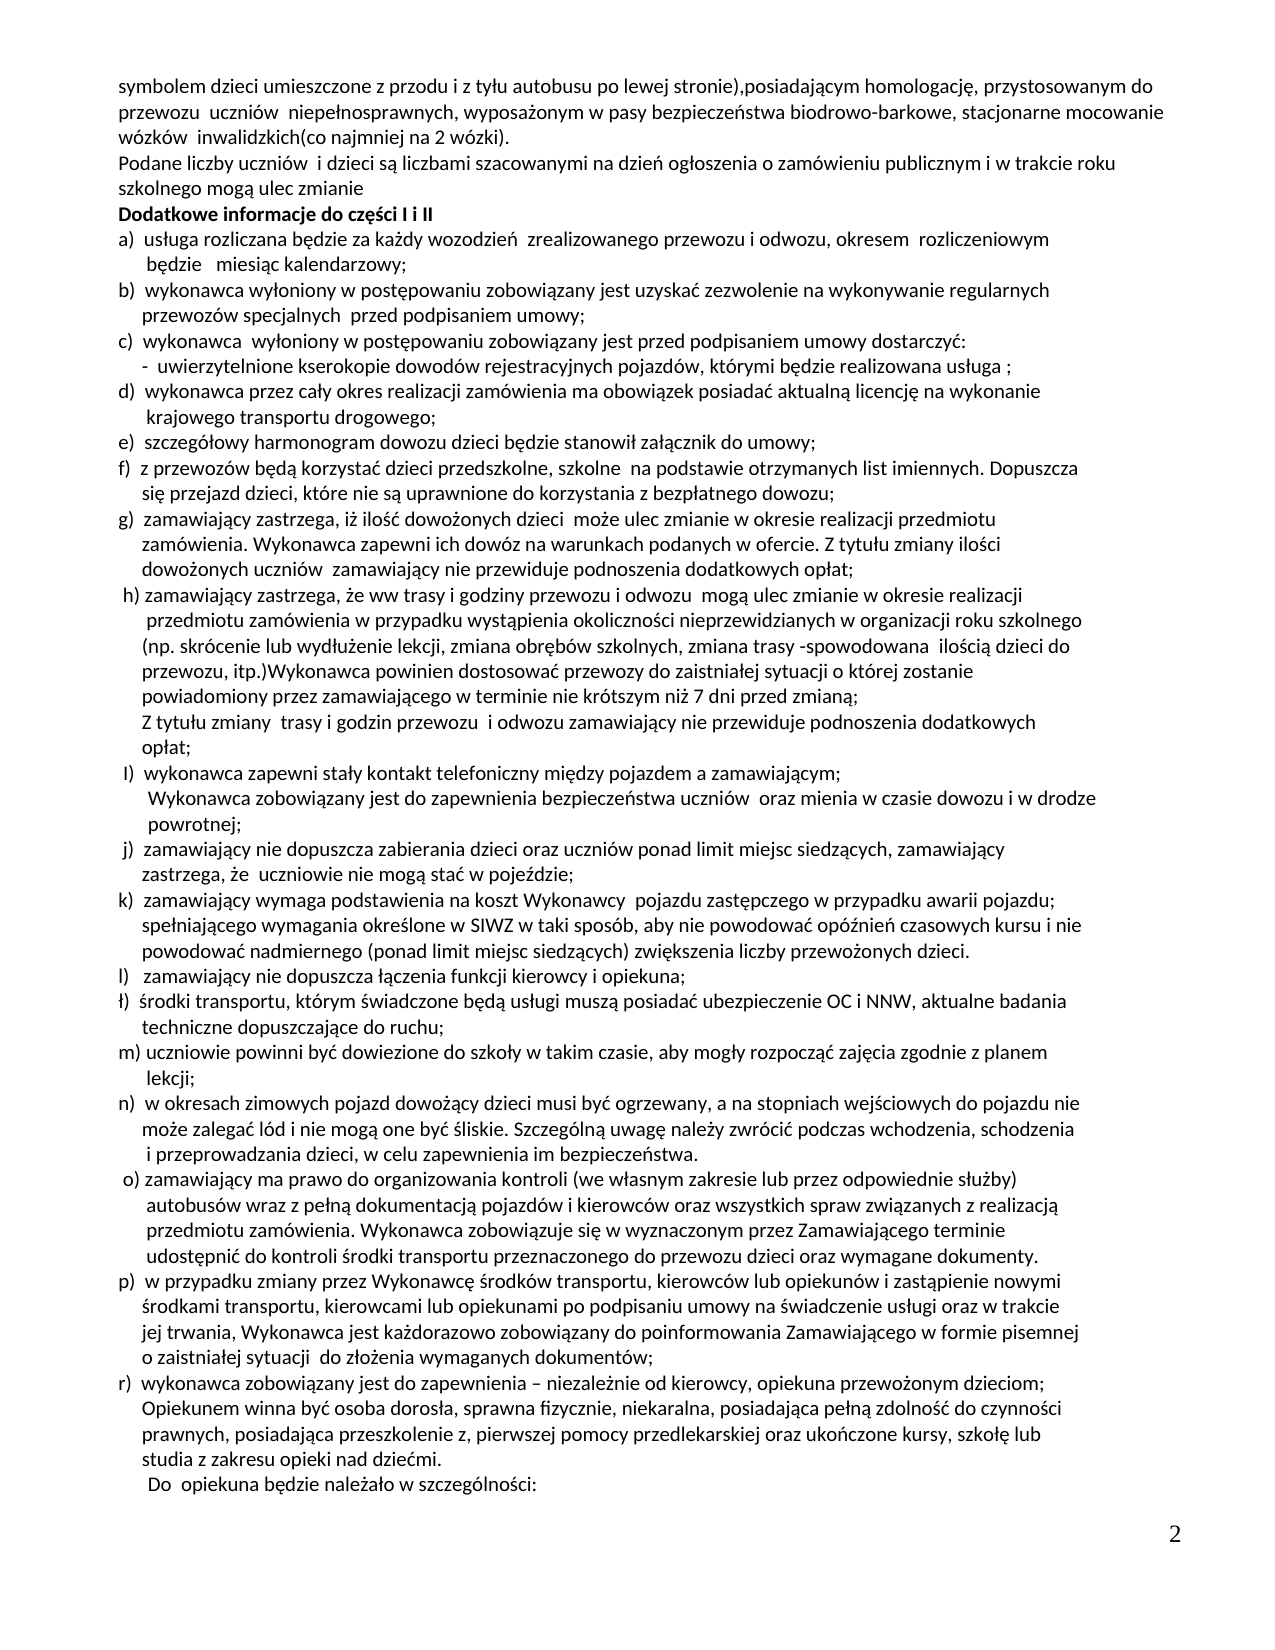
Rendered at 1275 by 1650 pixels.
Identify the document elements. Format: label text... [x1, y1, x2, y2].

text o zaistniałej sytuacji do złożenia wymaganych dokumentów; [118, 1344, 1181, 1370]
text r) wykonawca zobowiązany jest do zapewnienia – niezależnie od kierowcy, opiekuna przewożonym dzieciom; [118, 1370, 1181, 1395]
text krajowego transportu drogowego; [118, 404, 1181, 429]
text k) zamawiający wymaga podstawienia na koszt Wykonawcy pojazdu zastępczego w przypadku awarii pojazdu; [118, 887, 1181, 912]
text Z tytułu zmiany trasy i godzin przewozu i odwozu zamawiający nie przewiduje podnoszenia dodatkowych [118, 709, 1181, 734]
text zamówienia. Wykonawca zapewni ich dowóz na warunkach podanych w ofercie. Z tytułu zmiany ilości [118, 531, 1181, 557]
text Do opiekuna będzie należało w szczególności: [148, 1472, 1181, 1497]
text ł) środki transportu, którym świadczone będą usługi muszą posiadać ubezpieczenie OC i NNW, aktualne badania [118, 989, 1181, 1014]
text dowożonych uczniów zamawiający nie przewiduje podnoszenia dodatkowych opłat; [118, 557, 1181, 582]
text h) zamawiający zastrzega, że ww trasy i godziny przewozu i odwozu mogą ulec zmianie w okresie realizacji [118, 582, 1181, 607]
text Opiekunem winna być osoba dorosła, sprawna fizycznie, niekaralna, posiadająca pełną zdolność do czynności [118, 1395, 1181, 1421]
text może zalegać lód i nie mogą one być śliskie. Szczególną uwagę należy zwrócić podczas wchodzenia, schodzenia [118, 1116, 1181, 1141]
text techniczne dopuszczające do ruchu; [118, 1014, 1181, 1039]
text Podane liczby uczniów i dzieci są liczbami szacowanymi na dzień ogłoszenia o zamówieniu publicznym i w trakcie roku szkolnego mogą ulec zmianie [118, 150, 1181, 201]
text powodować nadmiernego (ponad limit miejsc siedzących) zwiększenia liczby przewożonych dzieci. [118, 938, 1181, 963]
text i przeprowadzania dzieci, w celu zapewnienia im bezpieczeństwa. [118, 1141, 1181, 1167]
text przewozu, itp.)Wykonawca powinien dostosować przewozy do zaistniałej sytuacji o której zostanie [118, 658, 1181, 684]
text I) wykonawca zapewni stały kontakt telefoniczny między pojazdem a zamawiającym; [118, 760, 1181, 785]
text się przejazd dzieci, które nie są uprawnione do korzystania z bezpłatnego dowozu; [118, 480, 1181, 506]
text o) zamawiający ma prawo do organizowania kontroli (we własnym zakresie lub przez odpowiednie służby) [118, 1167, 1181, 1192]
text Wykonawca zobowiązany jest do zapewnienia bezpieczeństwa uczniów oraz mienia w czasie dowozu i w drodze powrotnej; [148, 785, 1181, 836]
text jej trwania, Wykonawca jest każdorazowo zobowiązany do poinformowania Zamawiającego w formie pisemnej [118, 1319, 1181, 1344]
text przedmiotu zamówienia w przypadku wystąpienia okoliczności nieprzewidzianych w organizacji roku szkolnego [118, 607, 1181, 633]
text - uwierzytelnione kserokopie dowodów rejestracyjnych pojazdów, którymi będzie realizowana usługa ; [118, 353, 1181, 379]
text przewozów specjalnych przed podpisaniem umowy; c) wykonawca wyłoniony w postępowaniu zobowiązany jest przed podpisaniem umowy dostarczyć: [118, 302, 1181, 353]
text prawnych, posiadająca przeszkolenie z, pierwszej pomocy przedlekarskiej oraz ukończone kursy, szkołę lub [118, 1421, 1181, 1446]
text f) z przewozów będą korzystać dzieci przedszkolne, szkolne na podstawie otrzymanych list imiennych. Dopuszcza [118, 455, 1181, 480]
text Dodatkowe informacje do części I i II a) usługa rozliczana będzie za każdy wozodzień zrealizowanego przewozu i odwozu, okresem rozliczeniowym [118, 201, 1181, 252]
text j) zamawiający nie dopuszcza zabierania dzieci oraz uczniów ponad limit miejsc siedzących, zamawiający [118, 836, 1181, 862]
text będzie miesiąc kalendarzowy; b) wykonawca wyłoniony w postępowaniu zobowiązany jest uzyskać zezwolenie na wykonywanie regularnych [118, 252, 1181, 302]
text m) uczniowie powinni być dowiezione do szkoły w takim czasie, aby mogły rozpocząć zajęcia zgodnie z planem [118, 1039, 1181, 1065]
text powiadomiony przez zamawiającego w terminie nie krótszym niż 7 dni przed zmianą; [118, 684, 1181, 709]
text symbolem dzieci umieszczone z przodu i z tyłu autobusu po lewej stronie),posiadającym homologację, przystosowanym do przewozu uczniów niepełnosprawnych, wyposażonym w pasy bezpieczeństwa biodrowo-barkowe, stacjonarne mocowanie wózków inwalidzkich(co najmniej na 2 wózki). [118, 74, 1181, 150]
text zastrzega, że uczniowie nie mogą stać w pojeździe; [118, 862, 1181, 887]
text udostępnić do kontroli środki transportu przeznaczonego do przewozu dzieci oraz wymagane dokumenty. [118, 1243, 1181, 1268]
text studia z zakresu opieki nad dziećmi. [118, 1446, 1181, 1472]
text opłat; [118, 734, 1181, 760]
text lekcji; [118, 1065, 1181, 1090]
text p) w przypadku zmiany przez Wykonawcę środków transportu, kierowców lub opiekunów i zastąpienie nowymi [118, 1268, 1181, 1294]
text autobusów wraz z pełną dokumentacją pojazdów i kierowców oraz wszystkich spraw związanych z realizacją [118, 1192, 1181, 1217]
text e) szczegółowy harmonogram dowozu dzieci będzie stanowił załącznik do umowy; [118, 429, 1181, 455]
text przedmiotu zamówienia. Wykonawca zobowiązuje się w wyznaczonym przez Zamawiającego terminie [118, 1217, 1181, 1243]
text d) wykonawca przez cały okres realizacji zamówienia ma obowiązek posiadać aktualną licencję na wykonanie [118, 379, 1181, 404]
text środkami transportu, kierowcami lub opiekunami po podpisaniu umowy na świadczenie usługi oraz w trakcie [118, 1294, 1181, 1319]
text n) w okresach zimowych pojazd dowożący dzieci musi być ogrzewany, a na stopniach wejściowych do pojazdu nie [118, 1090, 1181, 1116]
text g) zamawiający zastrzega, iż ilość dowożonych dzieci może ulec zmianie w okresie realizacji przedmiotu [118, 506, 1181, 531]
text spełniającego wymagania określone w SIWZ w taki sposób, aby nie powodować opóźnień czasowych kursu i nie [118, 912, 1181, 938]
text (np. skrócenie lub wydłużenie lekcji, zmiana obrębów szkolnych, zmiana trasy -spowodowana ilością dzieci do [118, 633, 1181, 658]
text l) zamawiający nie dopuszcza łączenia funkcji kierowcy i opiekuna; [118, 963, 1181, 989]
